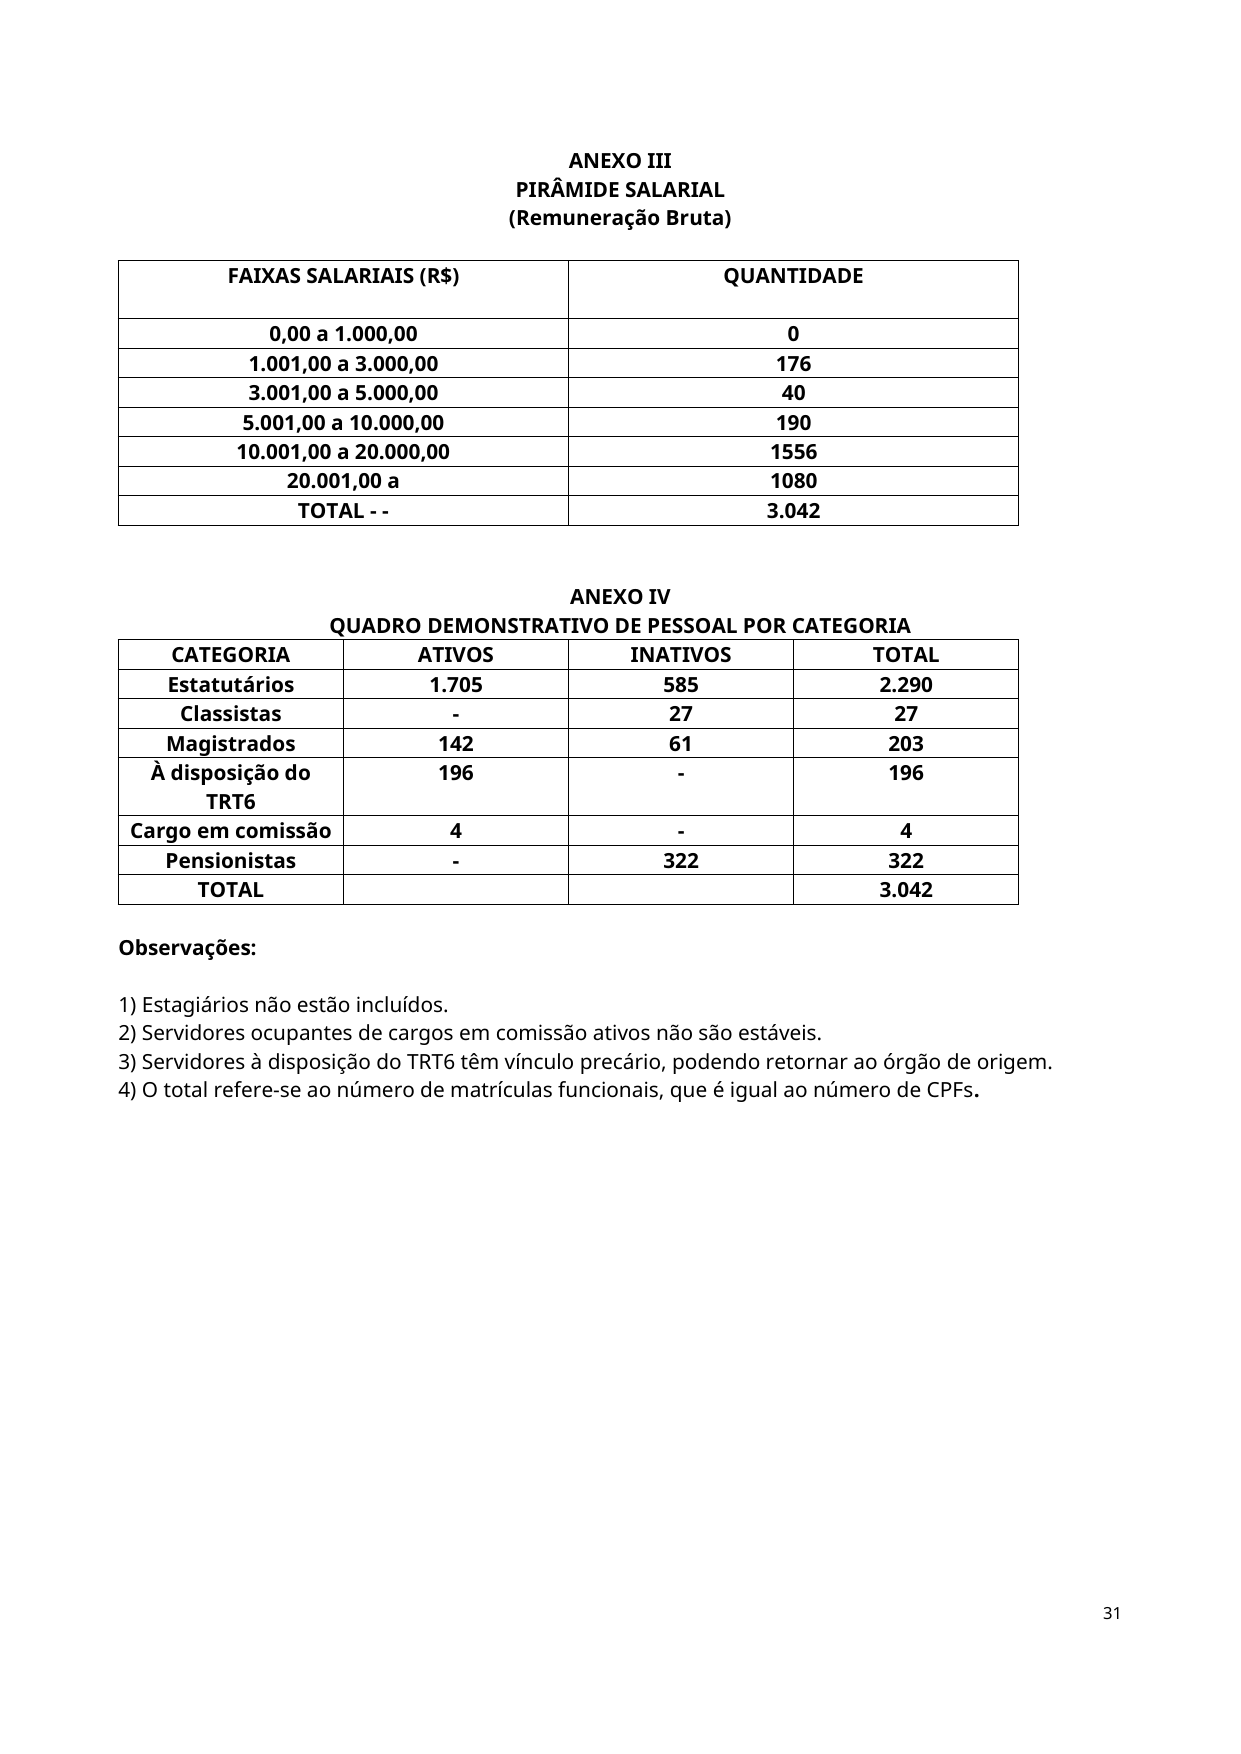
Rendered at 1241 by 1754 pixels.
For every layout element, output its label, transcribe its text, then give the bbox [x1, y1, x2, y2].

table_cell 142 [344, 729, 568, 757]
text 2) Servidores ocupantes de cargos em comissão ativos não são estáveis. [118, 1018, 1122, 1047]
text PIRÂMIDE SALARIAL [118, 175, 1122, 203]
table_header QUANTIDADE [569, 261, 1018, 318]
table_header FAIXAS SALARIAIS (R$) [119, 261, 568, 318]
table_cell 322 [794, 846, 1018, 874]
table_cell 1.705 [344, 670, 568, 698]
table_cell 4 [344, 816, 568, 845]
table_cell 1080 [569, 467, 1018, 495]
table_cell 40 [569, 378, 1018, 407]
table_cell 190 [569, 408, 1018, 436]
table_cell Estatutários [119, 670, 343, 698]
table_cell 61 [569, 729, 793, 757]
table_cell - [569, 758, 793, 815]
table_cell 1.001,00 a 3.000,00 [119, 349, 568, 377]
table_cell 2.290 [794, 670, 1018, 698]
text QUADRO DEMONSTRATIVO DE PESSOAL POR CATEGORIA [118, 611, 1122, 639]
table_header CATEGORIA [119, 640, 343, 669]
table_cell 20.001,00 a [119, 467, 568, 495]
text ANEXO IV [118, 582, 1122, 611]
text (Remuneração Bruta) [118, 203, 1122, 232]
table_cell Cargo em comissão [119, 816, 343, 845]
text 1) Estagiários não estão incluídos. [118, 990, 1122, 1018]
table_cell 27 [794, 699, 1018, 728]
table_cell 1556 [569, 437, 1018, 466]
table_cell 322 [569, 846, 793, 874]
table_header INATIVOS [569, 640, 793, 669]
table_cell [344, 875, 568, 904]
table_cell 3.042 [794, 875, 1018, 904]
table_cell 196 [344, 758, 568, 815]
text Observações: [118, 933, 1122, 962]
table_cell 176 [569, 349, 1018, 377]
table_cell 5.001,00 a 10.000,00 [119, 408, 568, 436]
table_cell 10.001,00 a 20.000,00 [119, 437, 568, 466]
table_cell 203 [794, 729, 1018, 757]
text 3) Servidores à disposição do TRT6 têm vínculo precário, podendo retornar ao órgão de origem. [118, 1047, 1122, 1075]
table_cell - [344, 846, 568, 874]
table_cell - [569, 816, 793, 845]
table_cell TOTAL - - [119, 496, 568, 524]
table_cell 0,00 a 1.000,00 [119, 319, 568, 348]
table_cell [569, 875, 793, 904]
table_cell 585 [569, 670, 793, 698]
table_cell À disposição do TRT6 [119, 758, 343, 815]
table_cell Classistas [119, 699, 343, 728]
table_cell 0 [569, 319, 1018, 348]
table_cell 3.001,00 a 5.000,00 [119, 378, 568, 407]
table_cell 4 [794, 816, 1018, 845]
text 4) O total refere-se ao número de matrículas funcionais, que é igual ao número de CPFs. [118, 1075, 1122, 1104]
table_cell - [344, 699, 568, 728]
table_header TOTAL [794, 640, 1018, 669]
table_cell 3.042 [569, 496, 1018, 524]
table_header ATIVOS [344, 640, 568, 669]
text ANEXO III [118, 147, 1122, 175]
table_cell Magistrados [119, 729, 343, 757]
table_cell Pensionistas [119, 846, 343, 874]
table_cell 196 [794, 758, 1018, 815]
table_cell 27 [569, 699, 793, 728]
table_cell TOTAL [119, 875, 343, 904]
